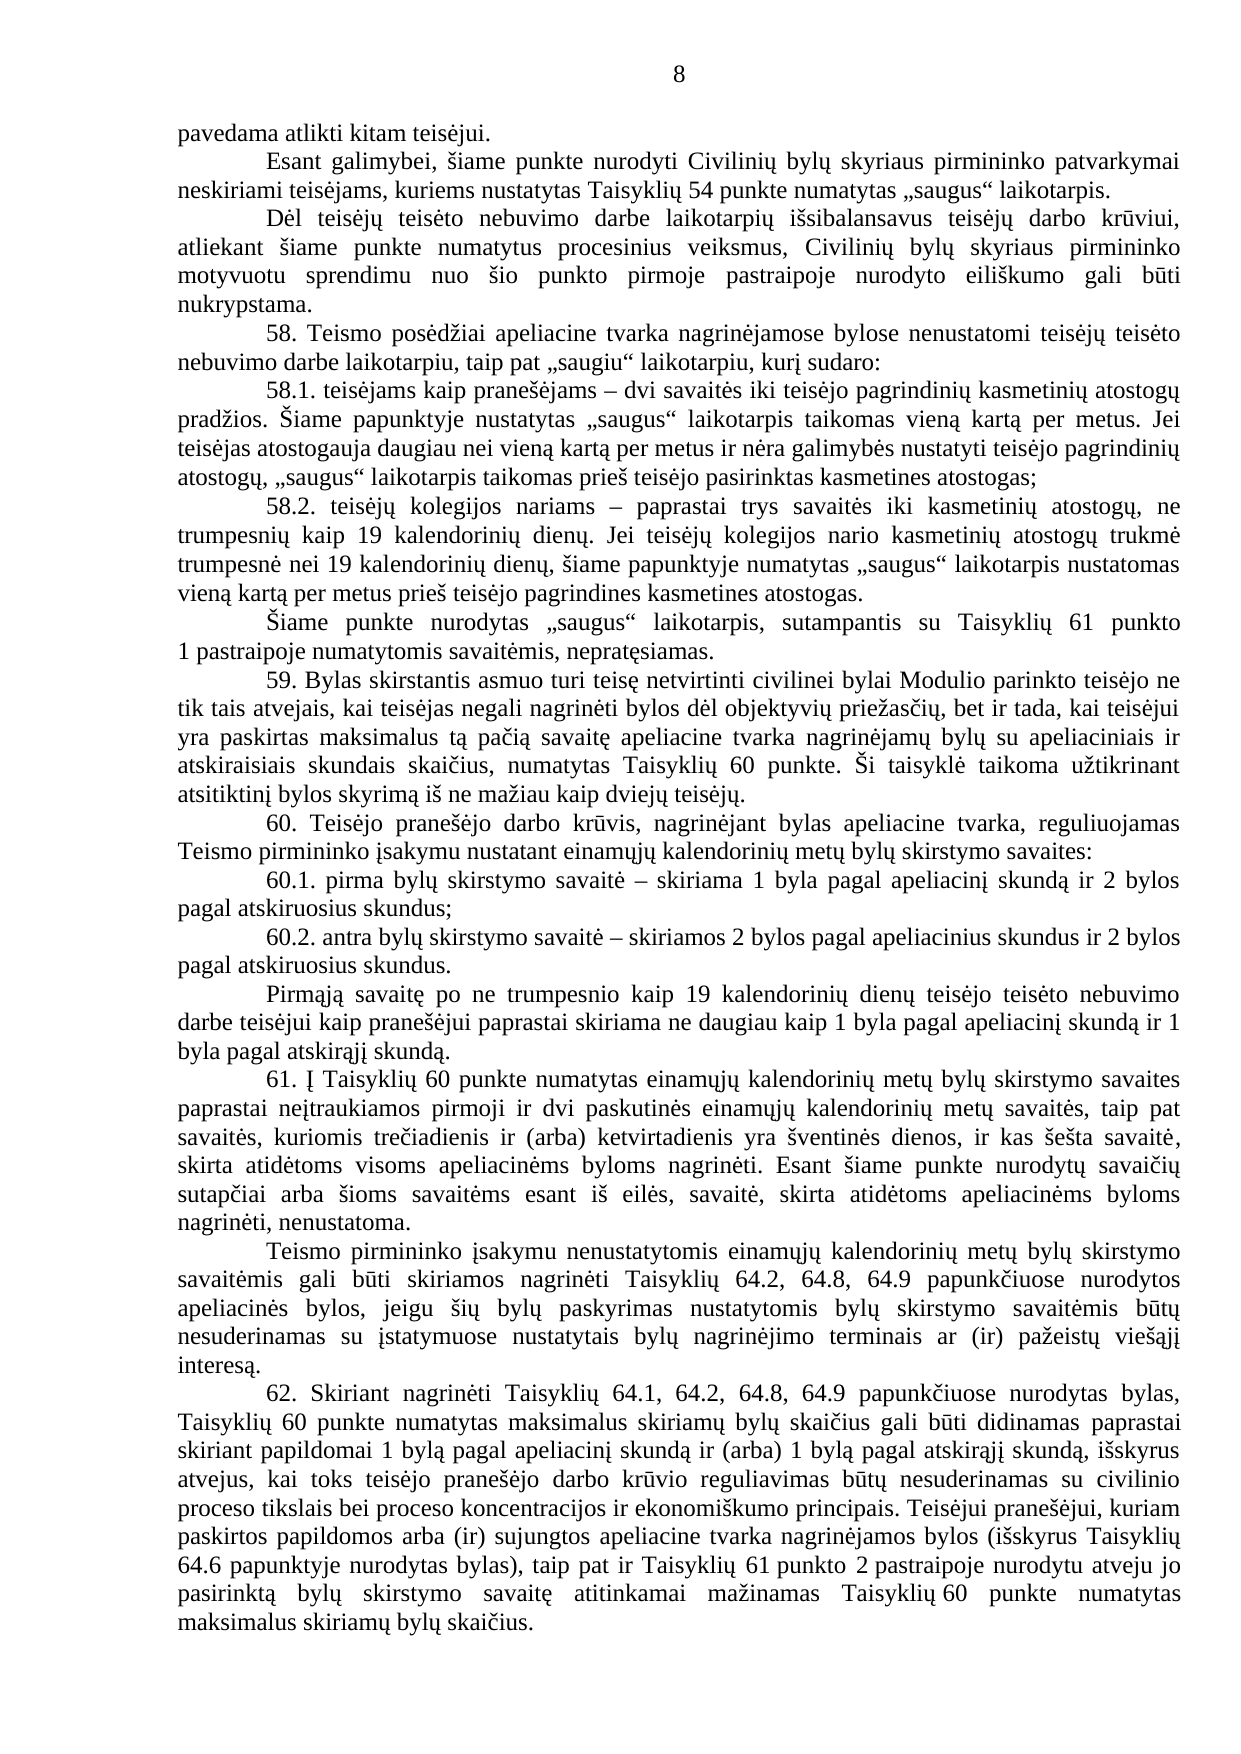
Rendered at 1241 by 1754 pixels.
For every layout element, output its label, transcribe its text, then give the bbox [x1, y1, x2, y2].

text 58. Teismo posėdžiai apeliacine tvarka nagrinėjamose bylose nenustatomi teisėjų teisėto nebuvimo darbe laikotarpiu, taip pat „saugiu“ laikotarpiu, kurį sudaro: [177, 318, 1181, 376]
text 59. Bylas skirstantis asmuo turi teisę netvirtinti civilinei bylai Modulio parinkto teisėjo ne tik tais atvejais, kai teisėjas negali nagrinėti bylos dėl objektyvių priežasčių, bet ir tada, kai teisėjui yra paskirtas maksimalus tą pačią savaitę apeliacine tvarka nagrinėjamų bylų su apeliaciniais ir atskiraisiais skundais skaičius, numatytas Taisyklių 60 punkte. Ši taisyklė taikoma užtikrinant atsitiktinį bylos skyrimą iš ne mažiau kaip dviejų teisėjų. [177, 665, 1181, 808]
text 62. Skiriant nagrinėti Taisyklių 64.1, 64.2, 64.8, 64.9 papunkčiuose nurodytas bylas, Taisyklių 60 punkte numatytas maksimalus skiriamų bylų skaičius gali būti didinamas paprastai skiriant papildomai 1 bylą pagal apeliacinį skundą ir (arba) 1 bylą pagal atskirąjį skundą, išskyrus atvejus, kai toks teisėjo pranešėjo darbo krūvio reguliavimas būtų nesuderinamas su civilinio proceso tikslais bei proceso koncentracijos ir ekonomiškumo principais. Teisėjui pranešėjui, kuriam paskirtos papildomos arba (ir) sujungtos apeliacine tvarka nagrinėjamos bylos (išskyrus Taisyklių 64.6 papunktyje nurodytas bylas), taip pat ir Taisyklių 61 punkto 2 pastraipoje nurodytu atveju jo pasirinktą bylų skirstymo savaitę atitinkamai mažinamas Taisyklių 60 punkte numatytas maksimalus skiriamų bylų skaičius. [177, 1379, 1181, 1636]
text 58.1. teisėjams kaip pranešėjams – dvi savaitės iki teisėjo pagrindinių kasmetinių atostogų pradžios. Šiame papunktyje nustatytas „saugus“ laikotarpis taikomas vieną kartą per metus. Jei teisėjas atostogauja daugiau nei vieną kartą per metus ir nėra galimybės nustatyti teisėjo pagrindinių atostogų, „saugus“ laikotarpis taikomas prieš teisėjo pasirinktas kasmetines atostogas; [177, 376, 1181, 492]
text Esant galimybei, šiame punkte nurodyti Civilinių bylų skyriaus pirmininko patvarkymai neskiriami teisėjams, kuriems nustatytas Taisyklių 54 punkte numatytas „saugus“ laikotarpis. [177, 147, 1181, 204]
text 61. Į Taisyklių 60 punkte numatytas einamųjų kalendorinių metų bylų skirstymo savaites paprastai neįtraukiamos pirmoji ir dvi paskutinės einamųjų kalendorinių metų savaitės, taip pat savaitės, kuriomis trečiadienis ir (arba) ketvirtadienis yra šventinės dienos, ir kas šešta savaitė, skirta atidėtoms visoms apeliacinėms byloms nagrinėti. Esant šiame punkte nurodytų savaičių sutapčiai arba šioms savaitėms esant iš eilės, savaitė, skirta atidėtoms apeliacinėms byloms nagrinėti, nenustatoma. [177, 1065, 1181, 1236]
text 60. Teisėjo pranešėjo darbo krūvis, nagrinėjant bylas apeliacine tvarka, reguliuojamas Teismo pirmininko įsakymu nustatant einamųjų kalendorinių metų bylų skirstymo savaites: [177, 808, 1181, 865]
text pavedama atlikti kitam teisėjui. [177, 118, 1181, 147]
text Dėl teisėjų teisėto nebuvimo darbe laikotarpių išsibalansavus teisėjų darbo krūviui, atliekant šiame punkte numatytus procesinius veiksmus, Civilinių bylų skyriaus pirmininko motyvuotu sprendimu nuo šio punkto pirmoje pastraipoje nurodyto eiliškumo gali būti nukrypstama. [177, 204, 1181, 318]
text 60.2. antra bylų skirstymo savaitė – skiriamos 2 bylos pagal apeliacinius skundus ir 2 bylos pagal atskiruosius skundus. [177, 922, 1181, 979]
text Šiame punkte nurodytas „saugus“ laikotarpis, sutampantis su Taisyklių 61 punkto 1 pastraipoje numatytomis savaitėmis, nepratęsiamas. [177, 607, 1181, 665]
text Pirmąją savaitę po ne trumpesnio kaip 19 kalendorinių dienų teisėjo teisėto nebuvimo darbe teisėjui kaip pranešėjui paprastai skiriama ne daugiau kaip 1 byla pagal apeliacinį skundą ir 1 byla pagal atskirąjį skundą. [177, 979, 1181, 1065]
text 60.1. pirma bylų skirstymo savaitė – skiriama 1 byla pagal apeliacinį skundą ir 2 bylos pagal atskiruosius skundus; [177, 865, 1181, 922]
text Teismo pirmininko įsakymu nenustatytomis einamųjų kalendorinių metų bylų skirstymo savaitėmis gali būti skiriamos nagrinėti Taisyklių 64.2, 64.8, 64.9 papunkčiuose nurodytos apeliacinės bylos, jeigu šių bylų paskyrimas nustatytomis bylų skirstymo savaitėmis būtų nesuderinamas su įstatymuose nustatytais bylų nagrinėjimo terminais ar (ir) pažeistų viešąjį interesą. [177, 1236, 1181, 1379]
text 58.2. teisėjų kolegijos nariams – paprastai trys savaitės iki kasmetinių atostogų, ne trumpesnių kaip 19 kalendorinių dienų. Jei teisėjų kolegijos nario kasmetinių atostogų trukmė trumpesnė nei 19 kalendorinių dienų, šiame papunktyje numatytas „saugus“ laikotarpis nustatomas vieną kartą per metus prieš teisėjo pagrindines kasmetines atostogas. [177, 492, 1181, 607]
